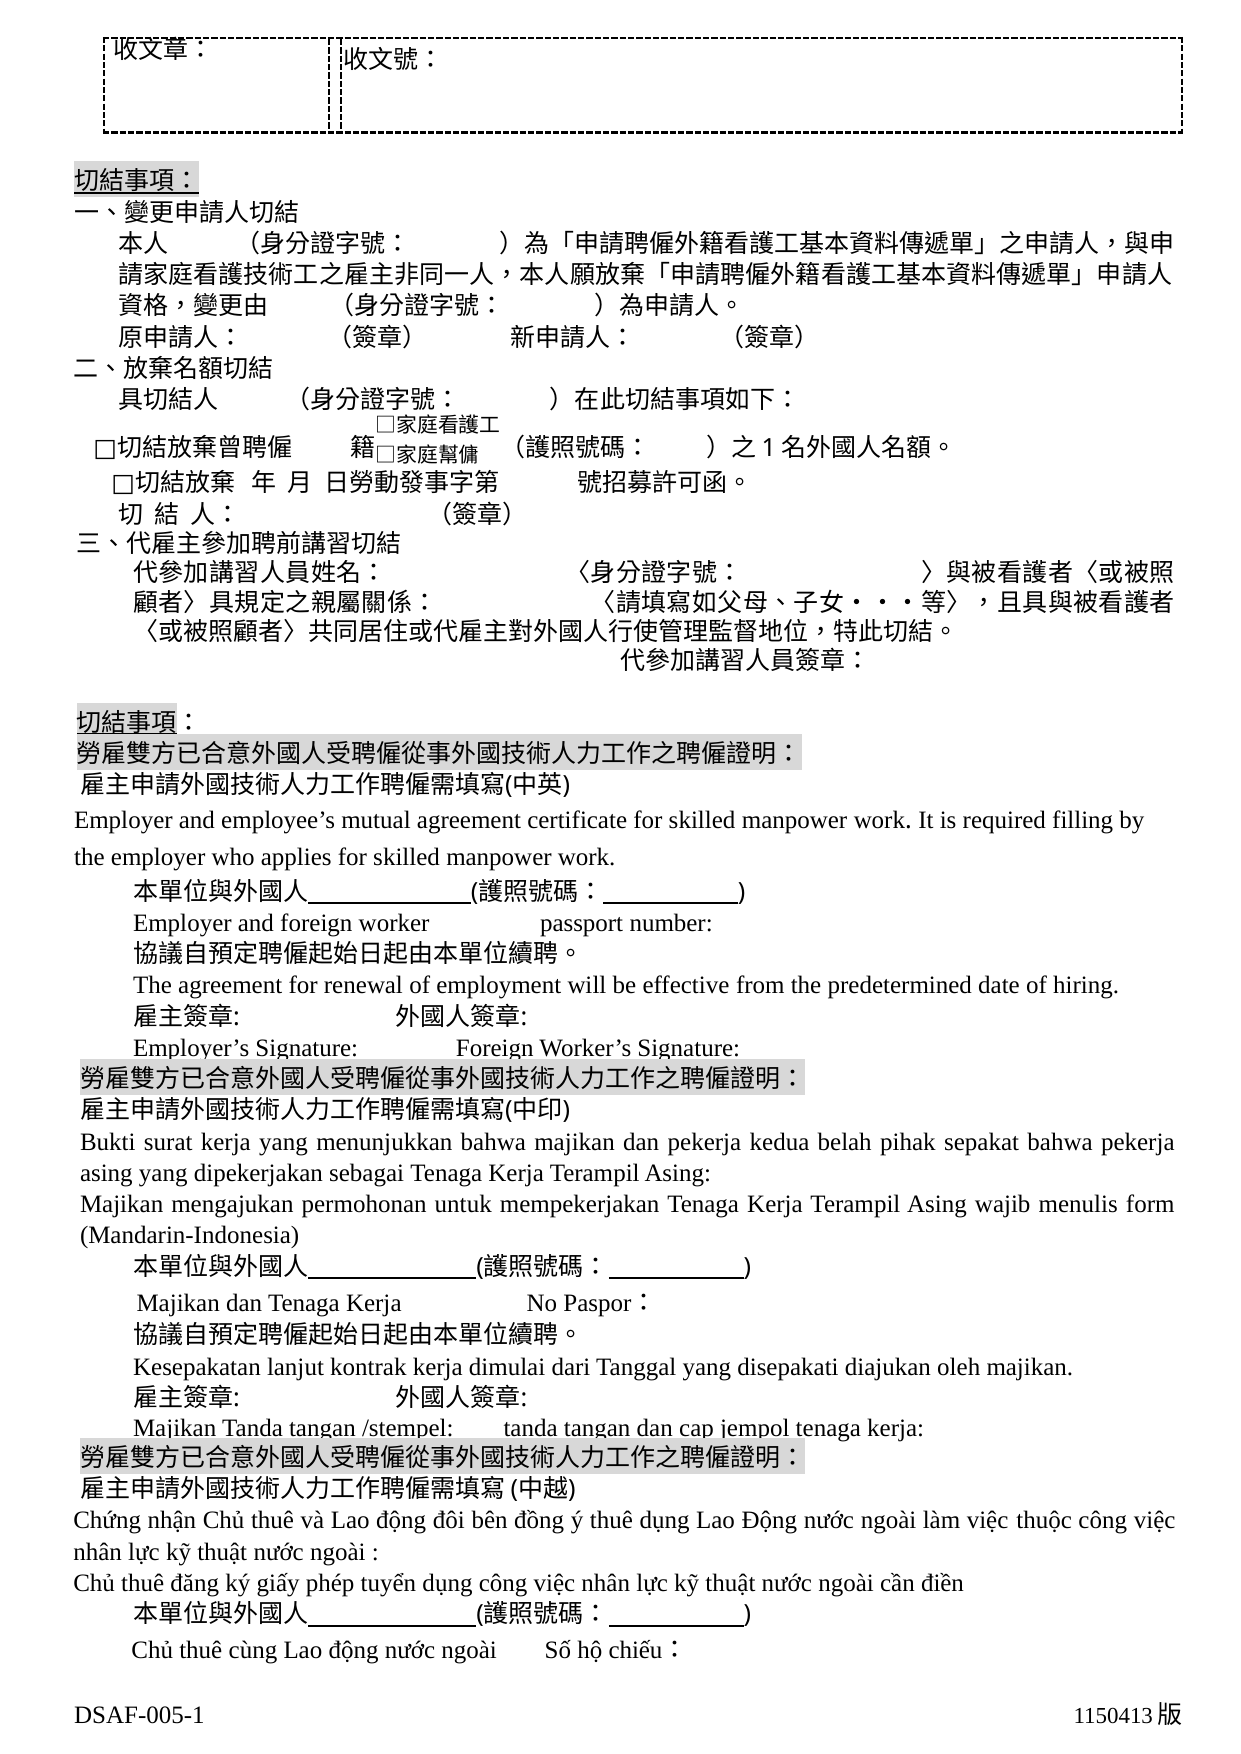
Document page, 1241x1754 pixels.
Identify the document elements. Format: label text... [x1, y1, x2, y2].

text 協議自預定聘僱起始日起由本單位續聘。 [133, 938, 1175, 969]
text □切結放棄 年 月 日勞動發事字第 號招募許可函。 [111, 467, 1175, 498]
text Employer and employee’s mutual agreement certificate for skilled manpower work. It is required filling by the employer who applies for skilled manpower work. [74, 800, 1181, 875]
text Chứng nhận Chủ thuê và Lao động đôi bên đồng ý thuê dụng Lao Động nước ngoài làm việc thuộc công việc nhân lực kỹ thuật nước ngoài : [73, 1504, 1175, 1566]
text 切 結 人： （簽章） [118, 498, 1175, 529]
table_header 收文號： [341, 37, 1182, 131]
text 雇主簽章: 外國人簽章: [86, 1000, 1169, 1031]
text 本單位與外國人 (護照號碼： ) [133, 1250, 1175, 1281]
text Majikan dan Tenaga Kerja No Paspor： [124, 1281, 1181, 1319]
text Employer’s Signature: Foreign Worker’s Signature: [86, 1031, 1169, 1063]
text 三、代雇主參加聘前講習切結 [77, 529, 1175, 558]
text 雇主申請外國技術人力工作聘僱需填寫 (中越) [80, 1473, 1175, 1504]
text Majikan Tanda tangan /stempel: tanda tangan dan cap jempol tenaga kerja: [86, 1413, 1175, 1441]
text Employer and foreign worker passport number: [133, 906, 1175, 938]
text 代參加講習人員姓名： 〈身分證字號： 〉與被看護者〈或被照顧者〉具規定之親屬關係： 〈請填寫如父母、子女・・・等〉，且具與被看護者〈或被照顧者〉共同居住或代雇主對外國人行使管理監督地位，特此切結。 [133, 558, 1175, 646]
table_header [329, 37, 341, 131]
text 切結事項： [77, 706, 1175, 738]
text 二、放棄名額切結 具切結人 （身分證字號： ）在此切結事項如下： [74, 352, 1175, 415]
text Majikan mengajukan permohonan untuk mempekerjakan Tenaga Kerja Terampil Asing wajib menulis form (Mandarin-Indonesia) [80, 1188, 1175, 1250]
text 雇主申請外國技術人力工作聘僱需填寫(中印) [80, 1094, 1175, 1125]
text 雇主簽章: 外國人簽章: [133, 1381, 1169, 1413]
text 勞雇雙方已合意外國人受聘僱從事外國技術人力工作之聘僱證明： [80, 1063, 1175, 1094]
text Chủ thuê đăng ký giấy phép tuyển dụng công việc nhân lực kỹ thuật nước ngoài cần điền [73, 1566, 1175, 1598]
text 切結事項： [74, 165, 1175, 196]
text 勞雇雙方已合意外國人受聘僱從事外國技術人力工作之聘僱證明： [77, 738, 1175, 769]
text □切結放棄曾聘僱 籍□家庭看護工 □家庭幫傭（護照號碼： ）之1名外國人名額。 [74, 415, 1175, 467]
text 雇主申請外國技術人力工作聘僱需填寫(中英) [80, 769, 1175, 800]
text 代參加講習人員簽章： [133, 646, 1175, 675]
text Chủ thuê cùng Lao động nước ngoài Số hộ chiếu： [124, 1629, 1181, 1666]
table_header 收文章： [104, 37, 329, 131]
text 本單位與外國人 (護照號碼： ) [133, 875, 1175, 906]
text The agreement for renewal of employment will be effective from the predetermined date of hiring. [133, 969, 1169, 1000]
text 本單位與外國人 (護照號碼： ) [133, 1598, 1175, 1629]
text 一、變更申請人切結 本人 （身分證字號： ）為「申請聘僱外籍看護工基本資料傳遞單」之申請人，與申請家庭看護技術工之雇主非同一人，本人願放棄「申請聘僱外籍看護工基本資料傳遞單」申請人資格，變更由 （身分證字號： ）為申請人。 原申請人： （簽章） 新申請人： （簽章） [74, 196, 1175, 352]
text Kesepakatan lanjut kontrak kerja dimulai dari Tanggal yang disepakati diajukan oleh majikan. [133, 1350, 1169, 1381]
text Bukti surat kerja yang menunjukkan bahwa majikan dan pekerja kedua belah pihak sepakat bahwa pekerja asing yang dipekerjakan sebagai Tenaga Kerja Terampil Asing: [80, 1125, 1175, 1188]
text 勞雇雙方已合意外國人受聘僱從事外國技術人力工作之聘僱證明： [80, 1441, 1175, 1473]
text 協議自預定聘僱起始日起由本單位續聘。 [133, 1319, 1175, 1350]
